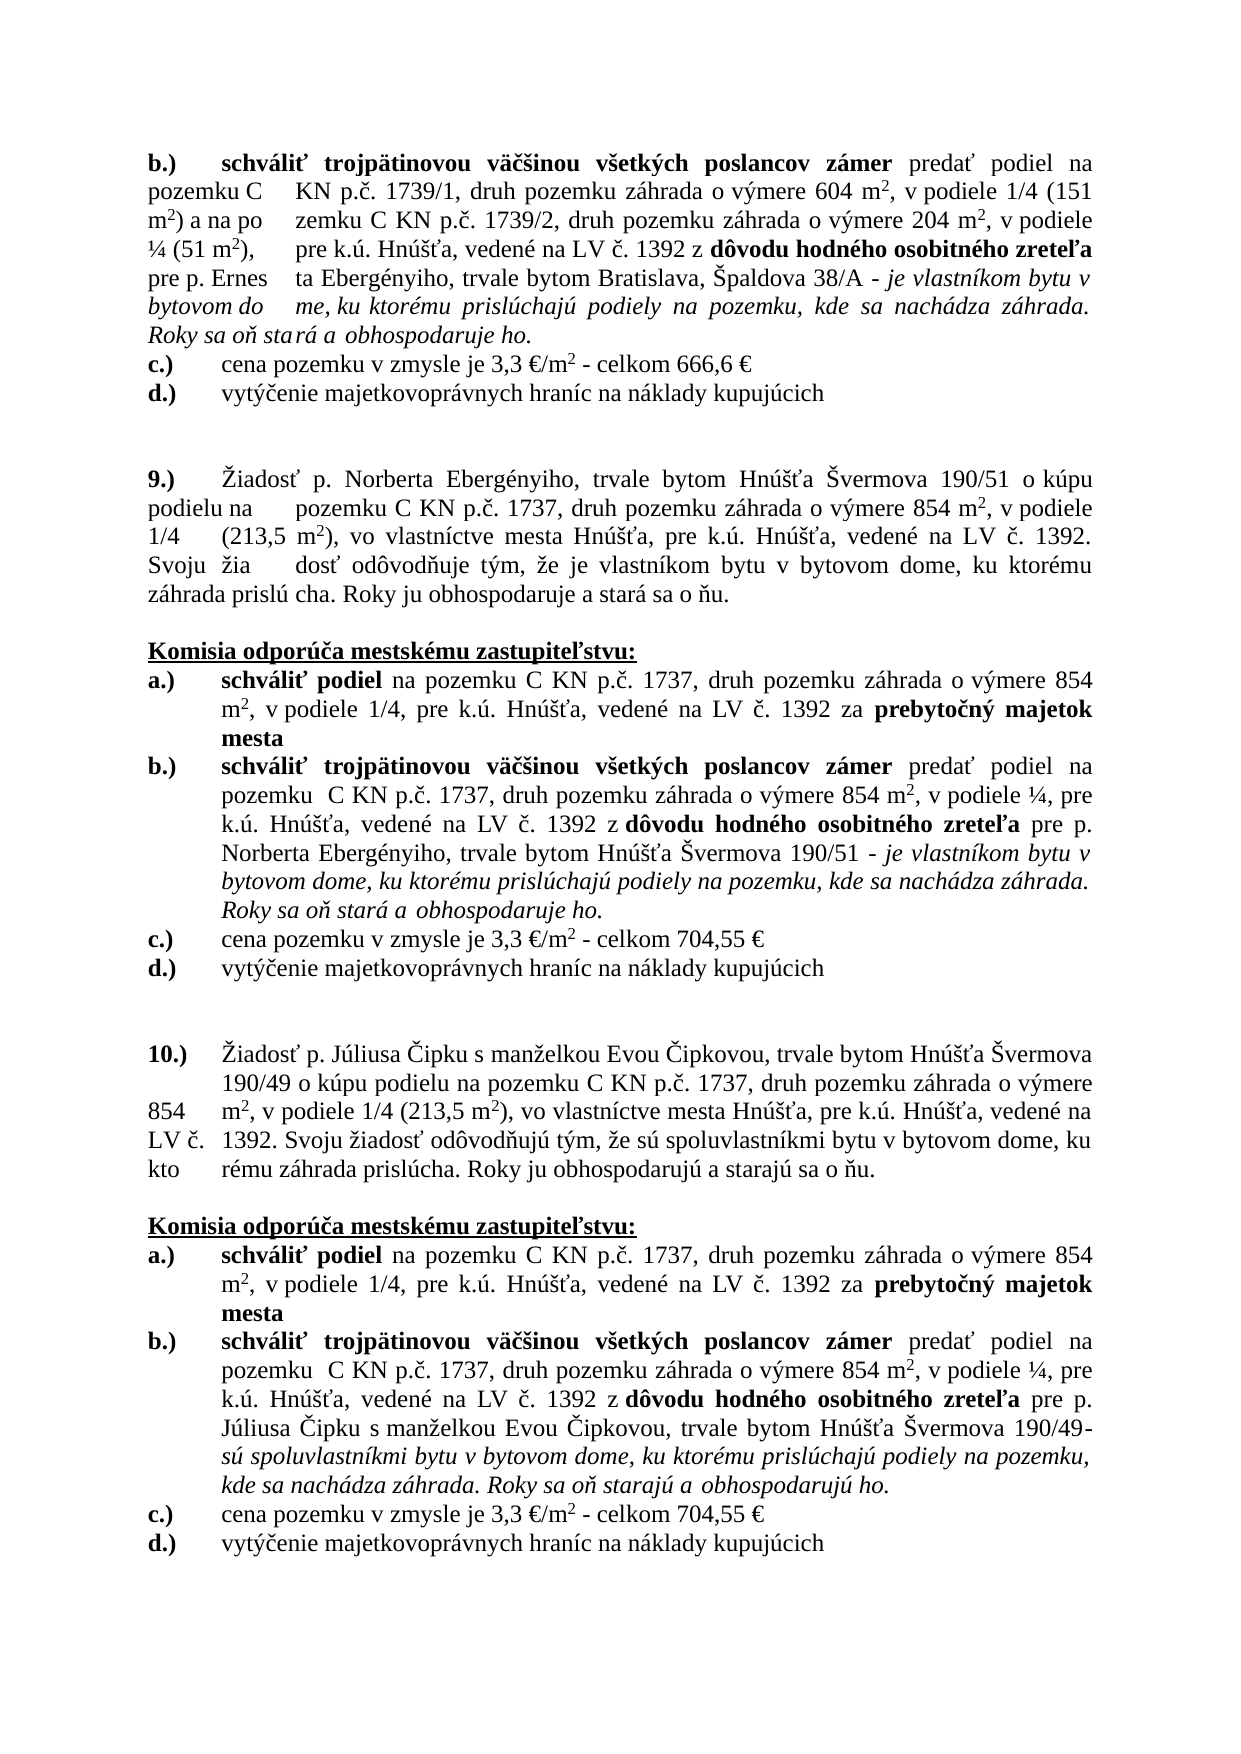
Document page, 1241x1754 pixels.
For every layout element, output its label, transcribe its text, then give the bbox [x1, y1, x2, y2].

text c.) cena pozemku v zmysle je 3,3 €/m2 - celkom 704,55 € [148, 924, 1093, 953]
text b.) schváliť trojpätinovou väčšinou všetkých poslancov zámer predať podiel na pozemku C KN p.č. 1737, druh pozemku záhrada o výmere 854 m2, v podiele ¼, pre k.ú. Hnúšťa, vedené na LV č. 1392 z dôvodu hodného osobitného zreteľa pre p. Júliusa Čipku s manželkou Evou Čipkovou, trvale bytom Hnúšťa Švermova 190/49- sú spoluvlastníkmi bytu v bytovom dome, ku ktorému prislúchajú podiely na pozemku, kde sa nachádza záhrada. Roky sa oň starajú a obhospodarujú ho. [148, 1326, 1093, 1499]
text a.) schváliť podiel na pozemku C KN p.č. 1737, druh pozemku záhrada o výmere 854 m2, v podiele 1/4, pre k.ú. Hnúšťa, vedené na LV č. 1392 za prebytočný majetok mesta [148, 665, 1093, 751]
text a.) schváliť podiel na pozemku C KN p.č. 1737, druh pozemku záhrada o výmere 854 m2, v podiele 1/4, pre k.ú. Hnúšťa, vedené na LV č. 1392 za prebytočný majetok mesta [148, 1240, 1093, 1326]
text d.) vytýčenie majetkovoprávnych hraníc na náklady kupujúcich [148, 1528, 1093, 1556]
text Komisia odporúča mestskému zastupiteľstvu: [148, 1211, 1093, 1240]
text c.) cena pozemku v zmysle je 3,3 €/m2 - celkom 704,55 € [148, 1499, 1093, 1528]
text b.) schváliť trojpätinovou väčšinou všetkých poslancov zámer predať podiel na pozemku C KN p.č. 1737, druh pozemku záhrada o výmere 854 m2, v podiele ¼, pre k.ú. Hnúšťa, vedené na LV č. 1392 z dôvodu hodného osobitného zreteľa pre p. Norberta Ebergényiho, trvale bytom Hnúšťa Švermova 190/51 - je vlastníkom bytu v bytovom dome, ku ktorému prislúchajú podiely na pozemku, kde sa nachádza záhrada. Roky sa oň stará a obhospodaruje ho. [148, 751, 1093, 924]
text c.) cena pozemku v zmysle je 3,3 €/m2 - celkom 666,6 € [148, 349, 1093, 378]
text 10.) Žiadosť p. Júliusa Čipku s manželkou Evou Čipkovou, trvale bytom Hnúšťa Švermova 190/49 o kúpu podielu na pozemku C KN p.č. 1737, druh pozemku záhrada o výmere 854 m2, v podiele 1/4 (213,5 m2), vo vlastníctve mesta Hnúšťa, pre k.ú. Hnúšťa, vedené na LV č. 1392. Svoju žiadosť odôvodňujú tým, že sú spoluvlastníkmi bytu v bytovom dome, ku kto rému záhrada prislúcha. Roky ju obhospodarujú a starajú sa o ňu. [148, 1039, 1093, 1183]
text b.) schváliť trojpätinovou väčšinou všetkých poslancov zámer predať podiel na pozemku C KN p.č. 1739/1, druh pozemku záhrada o výmere 604 m2, v podiele 1/4 (151 m2) a na po zemku C KN p.č. 1739/2, druh pozemku záhrada o výmere 204 m2, v podiele ¼ (51 m2), pre k.ú. Hnúšťa, vedené na LV č. 1392 z dôvodu hodného osobitného zreteľa pre p. Ernes ta Ebergényiho, trvale bytom Bratislava, Špaldova 38/A - je vlastníkom bytu v bytovom do me, ku ktorému prislúchajú podiely na pozemku, kde sa nachádza záhrada. Roky sa oň sta rá a obhospodaruje ho. [148, 148, 1093, 349]
text d.) vytýčenie majetkovoprávnych hraníc na náklady kupujúcich [148, 378, 1093, 406]
text Komisia odporúča mestskému zastupiteľstvu: [148, 636, 1093, 665]
text d.) vytýčenie majetkovoprávnych hraníc na náklady kupujúcich [148, 953, 1093, 981]
text 9.) Žiadosť p. Norberta Ebergényiho, trvale bytom Hnúšťa Švermova 190/51 o kúpu podielu na pozemku C KN p.č. 1737, druh pozemku záhrada o výmere 854 m2, v podiele 1/4 (213,5 m2), vo vlastníctve mesta Hnúšťa, pre k.ú. Hnúšťa, vedené na LV č. 1392. Svoju žia dosť odôvodňuje tým, že je vlastníkom bytu v bytovom dome, ku ktorému záhrada prislú cha. Roky ju obhospodaruje a stará sa o ňu. [148, 464, 1093, 608]
